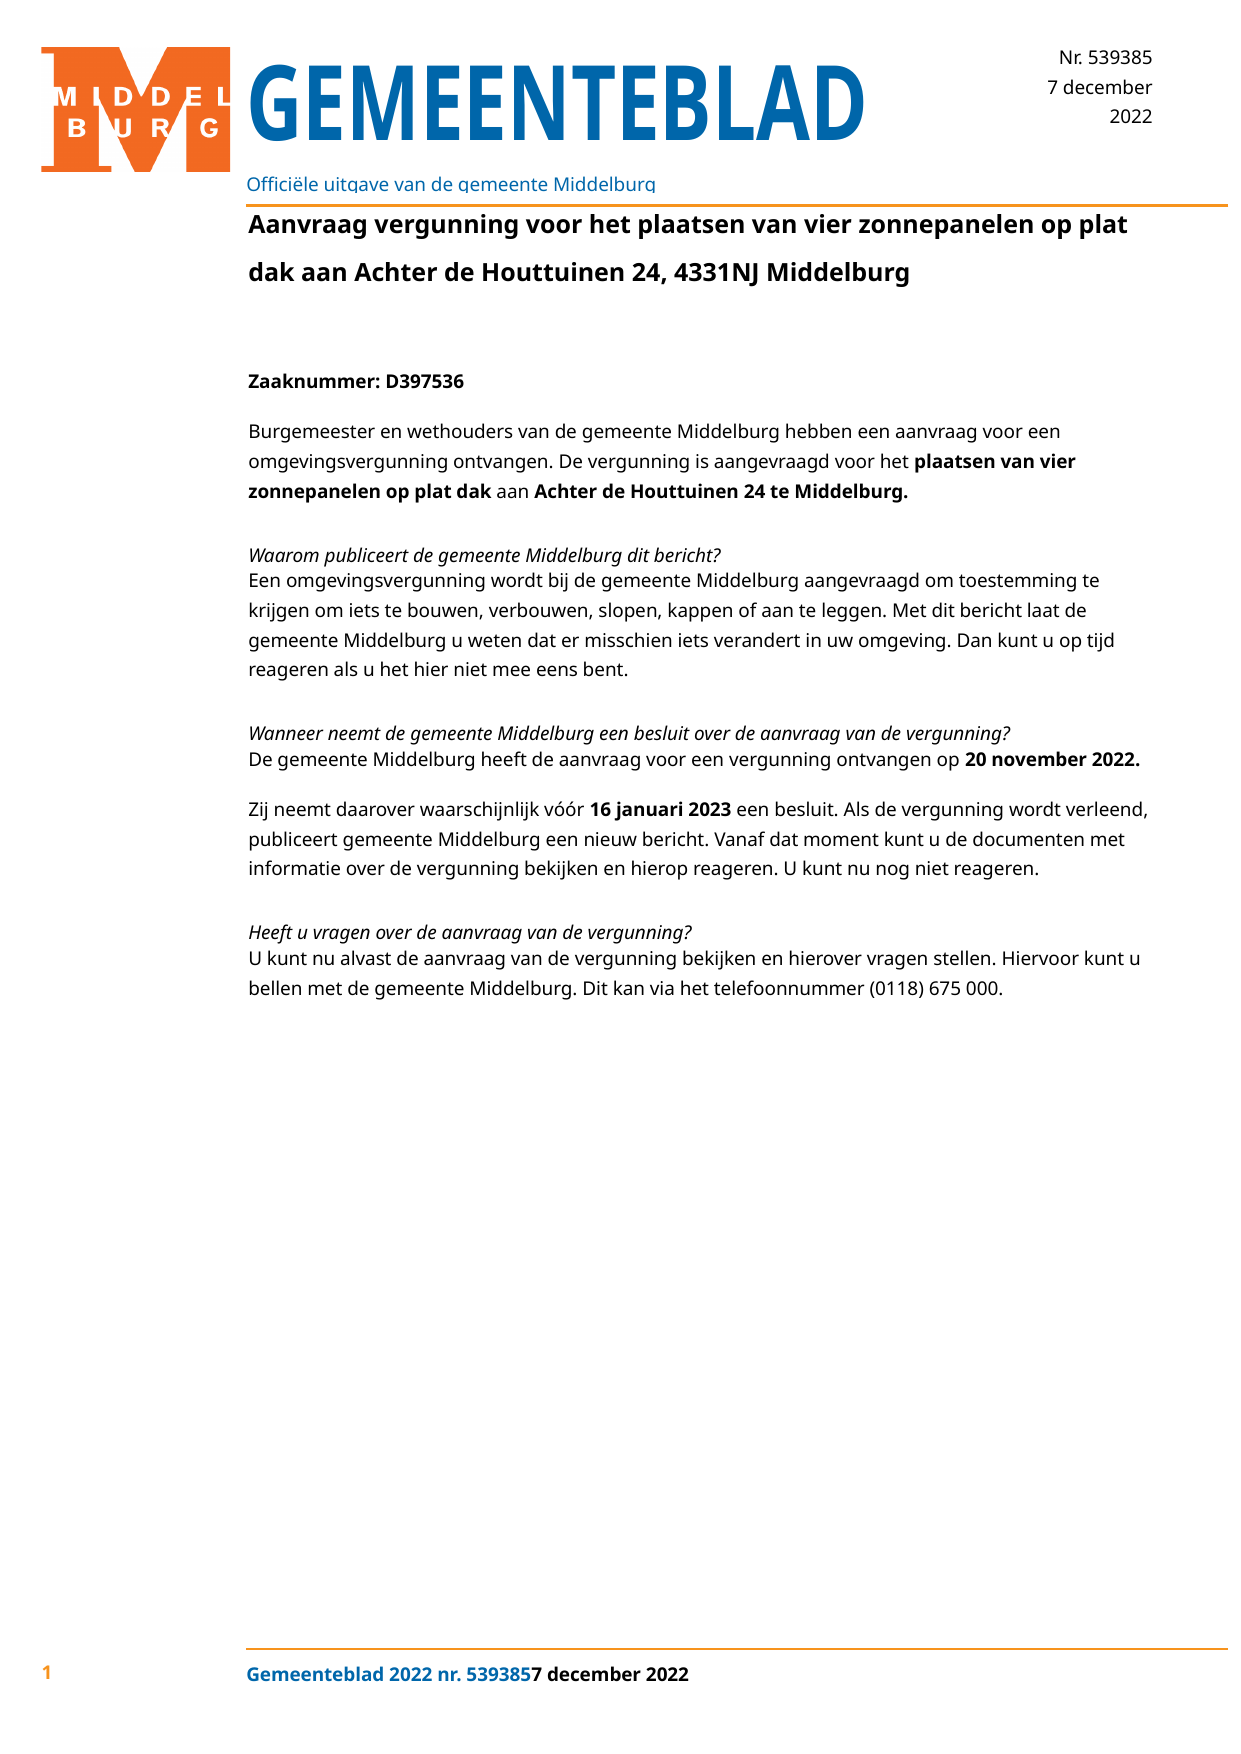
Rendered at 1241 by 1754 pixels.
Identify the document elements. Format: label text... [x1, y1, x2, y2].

text Waarom publiceert de gemeente Middelburg dit bericht? [248, 542, 1152, 568]
text Wanneer neemt de gemeente Middelburg een besluit over de aanvraag van de vergunning? [248, 720, 1152, 746]
text U kunt nu alvast de aanvraag van de vergunning bekijken en hierover vragen stellen. Hiervoor kunt u bellen met de gemeente Middelburg. Dit kan via het telefoonnummer (0118) 675 000. [248, 945, 1152, 1001]
picture [41, 47, 231, 172]
text Burgemeester en wethouders van de gemeente Middelburg hebben een aanvraag voor een omgevingsvergunning ontvangen. De vergunning is aangevraagd voor het plaatsen van vier zonnepanelen op plat dak aan Achter de Houttuinen 24 te Middelburg. [248, 419, 1152, 504]
text Een omgevingsvergunning wordt bij de gemeente Middelburg aangevraagd om toestemming te krijgen om iets te bouwen, verbouwen, slopen, kappen of aan te leggen. Met dit bericht laat de gemeente Middelburg u weten dat er misschien iets verandert in uw omgeving. Dan kunt u op tijd reageren als u het hier niet mee eens bent. [248, 568, 1152, 682]
text Zaaknummer: D397536 [248, 368, 1152, 394]
text De gemeente Middelburg heeft de aanvraag voor een vergunning ontvangen op 20 november 2022. [248, 746, 1152, 772]
text Aanvraag vergunning voor het plaatsen van vier zonnepanelen op plat dak aan Achter de Houttuinen 24, 4331NJ Middelburg [248, 207, 1152, 288]
text Heeft u vragen over de aanvraag van de vergunning? [248, 919, 1152, 945]
text Zij neemt daarover waarschijnlijk vóór 16 januari 2023 een besluit. Als de vergunning wordt verleend, publiceert gemeente Middelburg een nieuw bericht. Vanaf dat moment kunt u de documenten met informatie over de vergunning bekijken en hierop reageren. U kunt nu nog niet reageren. [248, 796, 1152, 881]
